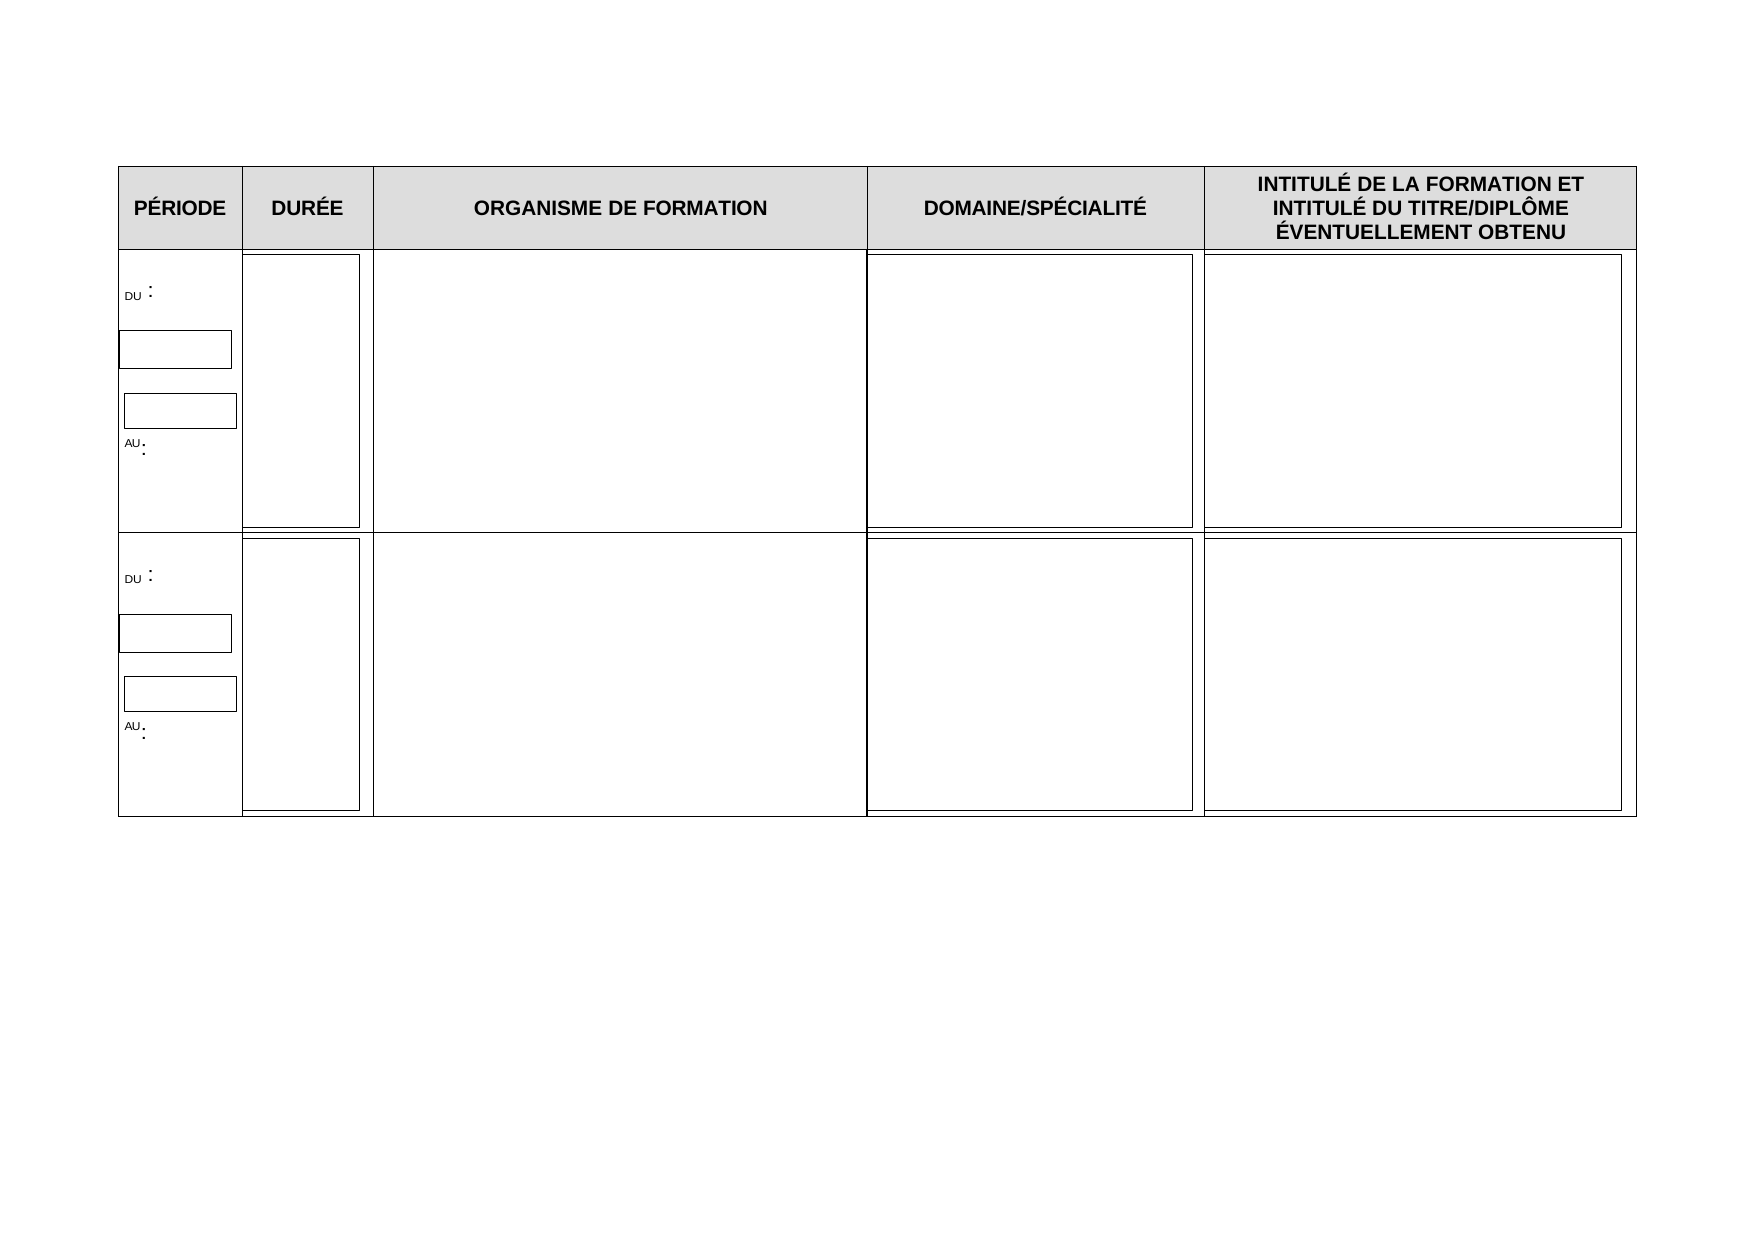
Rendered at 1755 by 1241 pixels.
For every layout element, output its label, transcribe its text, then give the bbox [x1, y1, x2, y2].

table_cell [243, 539, 359, 810]
table_header ORGANISME DE FORMATION [374, 167, 867, 249]
table_cell [868, 539, 1192, 810]
table_cell [243, 250, 373, 532]
table_cell DU : AU: [119, 533, 242, 816]
table_header DOMAINE/SPÉCIALITÉ [868, 167, 1204, 249]
table_cell [868, 250, 1204, 532]
table_cell [1205, 255, 1621, 527]
table_header INTITULÉ DE LA FORMATION ET INTITULÉ DU TITRE/DIPLÔME ÉVENTUELLEMENT OBTENU [1205, 167, 1636, 249]
table_cell [243, 255, 359, 527]
table_cell [1205, 539, 1621, 810]
table_cell [1205, 533, 1636, 816]
table_cell [374, 250, 866, 532]
table_header PÉRIODE [119, 167, 242, 249]
table_cell [1205, 250, 1636, 532]
table_cell DU : AU: [119, 250, 242, 532]
table_cell [868, 255, 1192, 527]
table_header DURÉE [243, 167, 373, 249]
table_cell [868, 533, 1204, 816]
table_cell [374, 533, 866, 816]
table_cell [243, 533, 373, 816]
